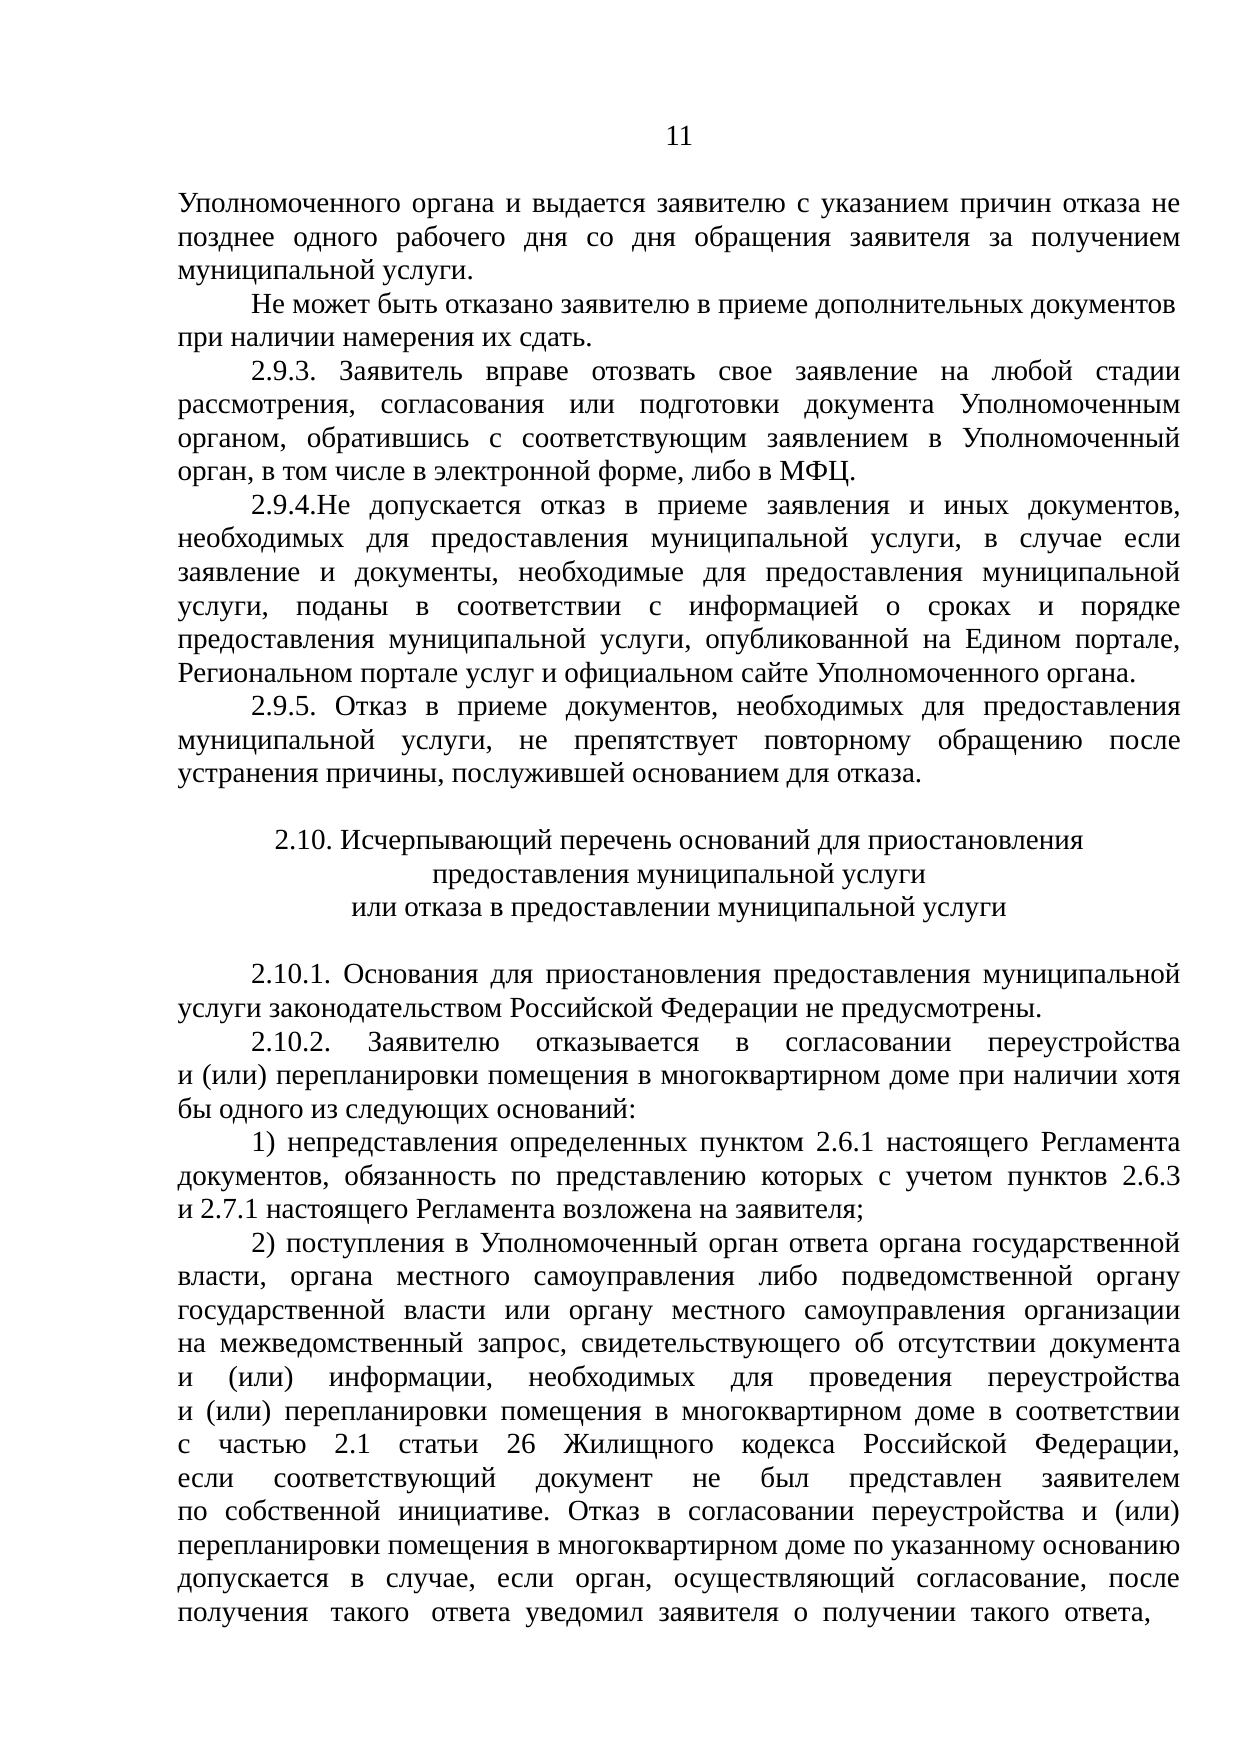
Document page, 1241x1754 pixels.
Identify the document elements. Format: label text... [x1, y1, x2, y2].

text 2) поступления в Уполномоченный орган ответа органа государственной власти, органа местного самоуправления либо подведомственной органу государственной власти или органу местного самоуправления организации на межведомственный запрос, свидетельствующего об отсутствии документа и (или) информации, необходимых для проведения переустройства и (или) перепланировки помещения в многоквартирном доме в соответствии с частью 2.1 статьи 26 Жилищного кодекса Российской Федерации, если соответствующий документ не был представлен заявителем по собственной инициативе. Отказ в согласовании переустройства и (или) перепланировки помещения в многоквартирном доме по указанному основанию допускается в случае, если орган, осуществляющий согласование, после получения такого ответа уведомил заявителя о получении такого ответа, [177, 1225, 1181, 1627]
text Не может быть отказано заявителю в приеме дополнительных документов [177, 286, 1181, 319]
text 2.9.3. Заявитель вправе отозвать свое заявление на любой стадии рассмотрения, согласования или подготовки документа Уполномоченным органом, обратившись с соответствующим заявлением в Уполномоченный орган, в том числе в электронной форме, либо в МФЦ. [177, 353, 1181, 487]
text при наличии намерения их сдать. [177, 319, 1181, 353]
text или отказа в предоставлении муниципальной услуги [177, 889, 1181, 923]
text 2.9.5. Отказ в приеме документов, необходимых для предоставления муниципальной услуги, не препятствует повторному обращению после устранения причины, послужившей основанием для отказа. [177, 688, 1181, 789]
text 2.10.1. Основания для приостановления предоставления муниципальной услуги законодательством Российской Федерации не предусмотрены. [177, 957, 1181, 1024]
text Уполномоченного органа и выдается заявителю с указанием причин отказа не позднее одного рабочего дня со дня обращения заявителя за получением муниципальной услуги. [177, 185, 1181, 286]
text 1) непредставления определенных пунктом 2.6.1 настоящего Регламента документов, обязанность по представлению которых с учетом пунктов 2.6.3 и 2.7.1 настоящего Регламента возложена на заявителя; [177, 1124, 1181, 1225]
text 11 [177, 118, 1181, 152]
list Не допускается отказ в приеме заявления и иных документов, необходимых для предоставления муниципальной услуги, в случае если заявление и документы, необходимые для предоставления муниципальной услуги, поданы в соответствии с информацией о сроках и порядке предоставления муниципальной услуги, опубликованной на Едином портале, Региональном портале услуг и официальном сайте Уполномоченного органа. [177, 487, 1181, 688]
text 2.10.2. Заявителю отказывается в согласовании переустройства и (или) перепланировки помещения в многоквартирном доме при наличии хотя бы одного из следующих оснований: [177, 1024, 1181, 1124]
text 2.10. Исчерпывающий перечень оснований для приостановления предоставления муниципальной услуги [177, 822, 1181, 889]
